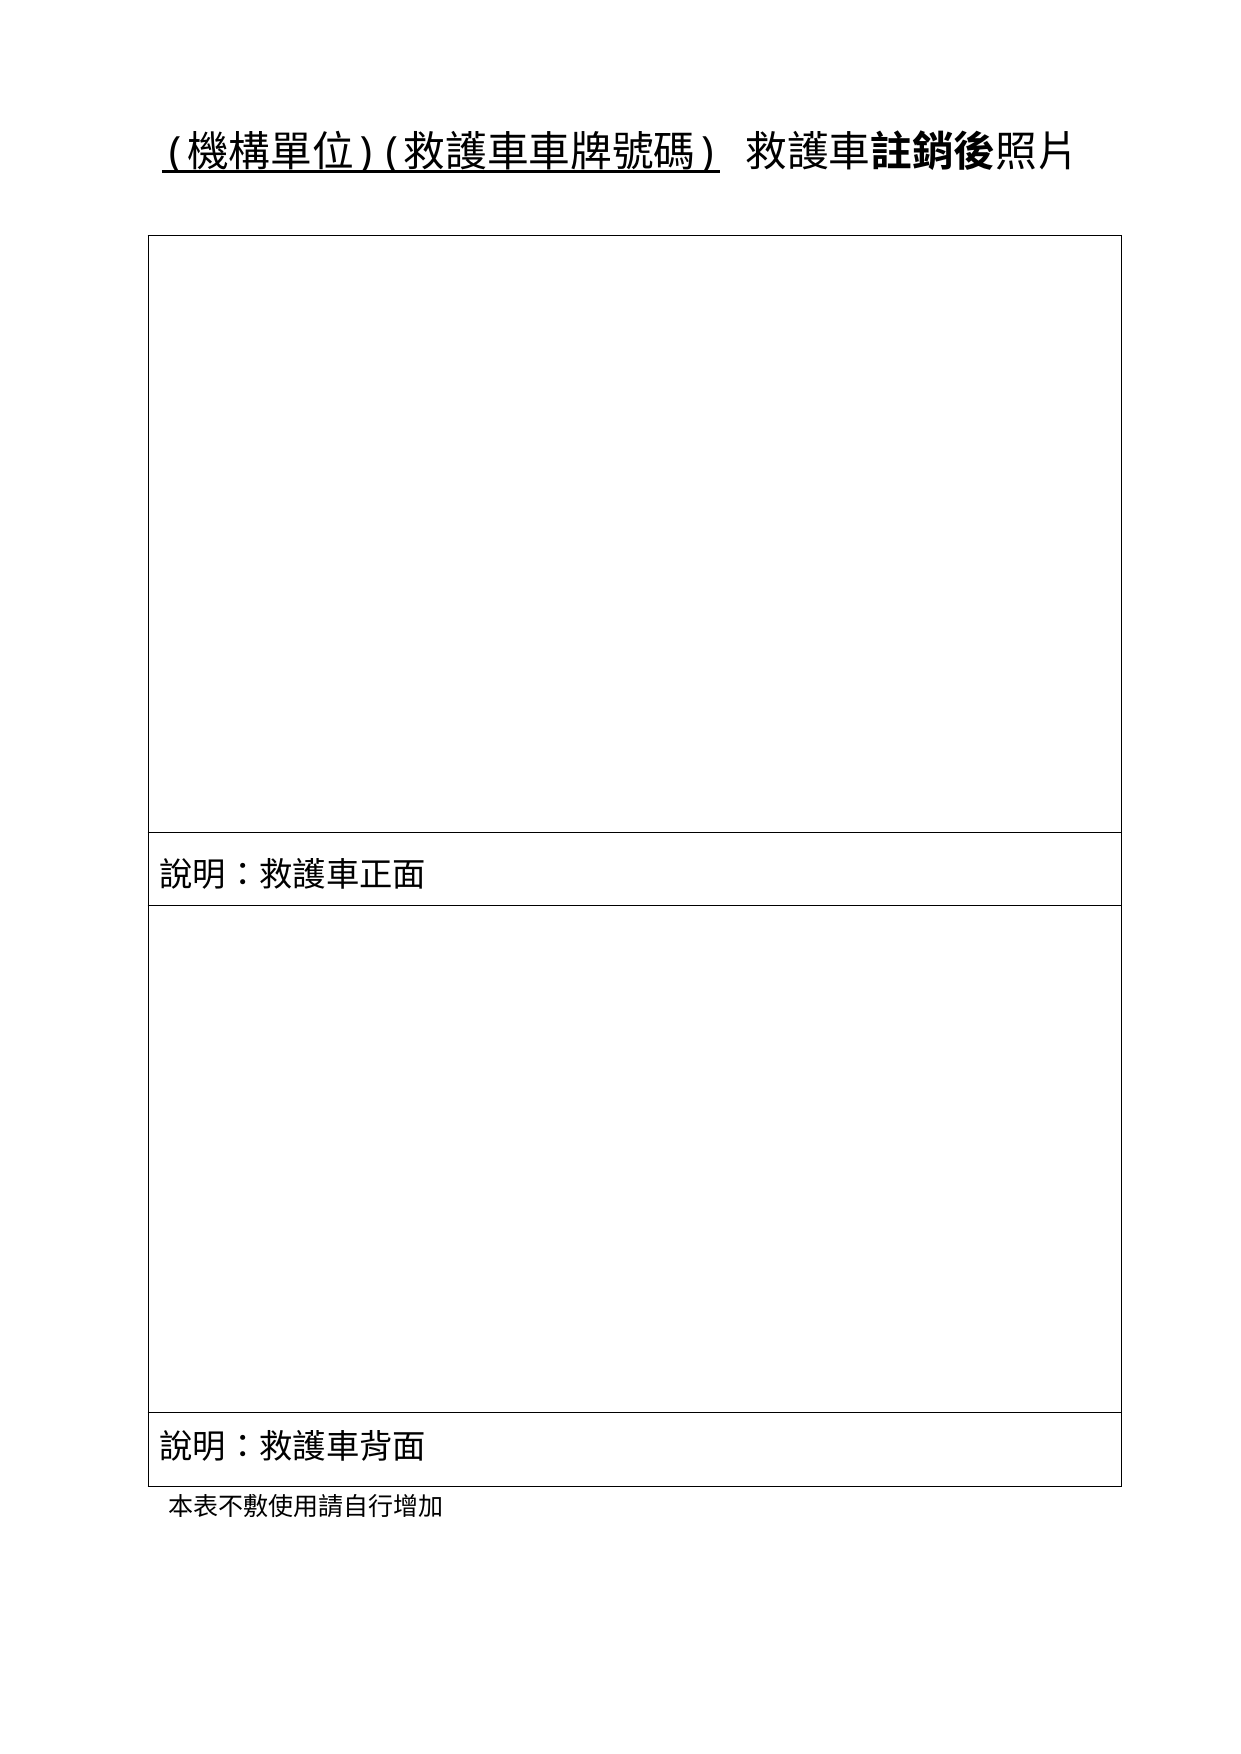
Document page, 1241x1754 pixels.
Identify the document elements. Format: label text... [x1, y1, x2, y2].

table_cell 說明：救護車正面 [149, 833, 1121, 905]
table_cell 說明：救護車背面 [149, 1413, 1121, 1486]
table_header [149, 236, 1121, 832]
text 本表不敷使用請自行增加 [118, 1487, 1122, 1523]
table_cell [149, 906, 1121, 1412]
text (機構單位)(救護車車牌號碼) 救護車註銷後照片 [118, 118, 1122, 179]
